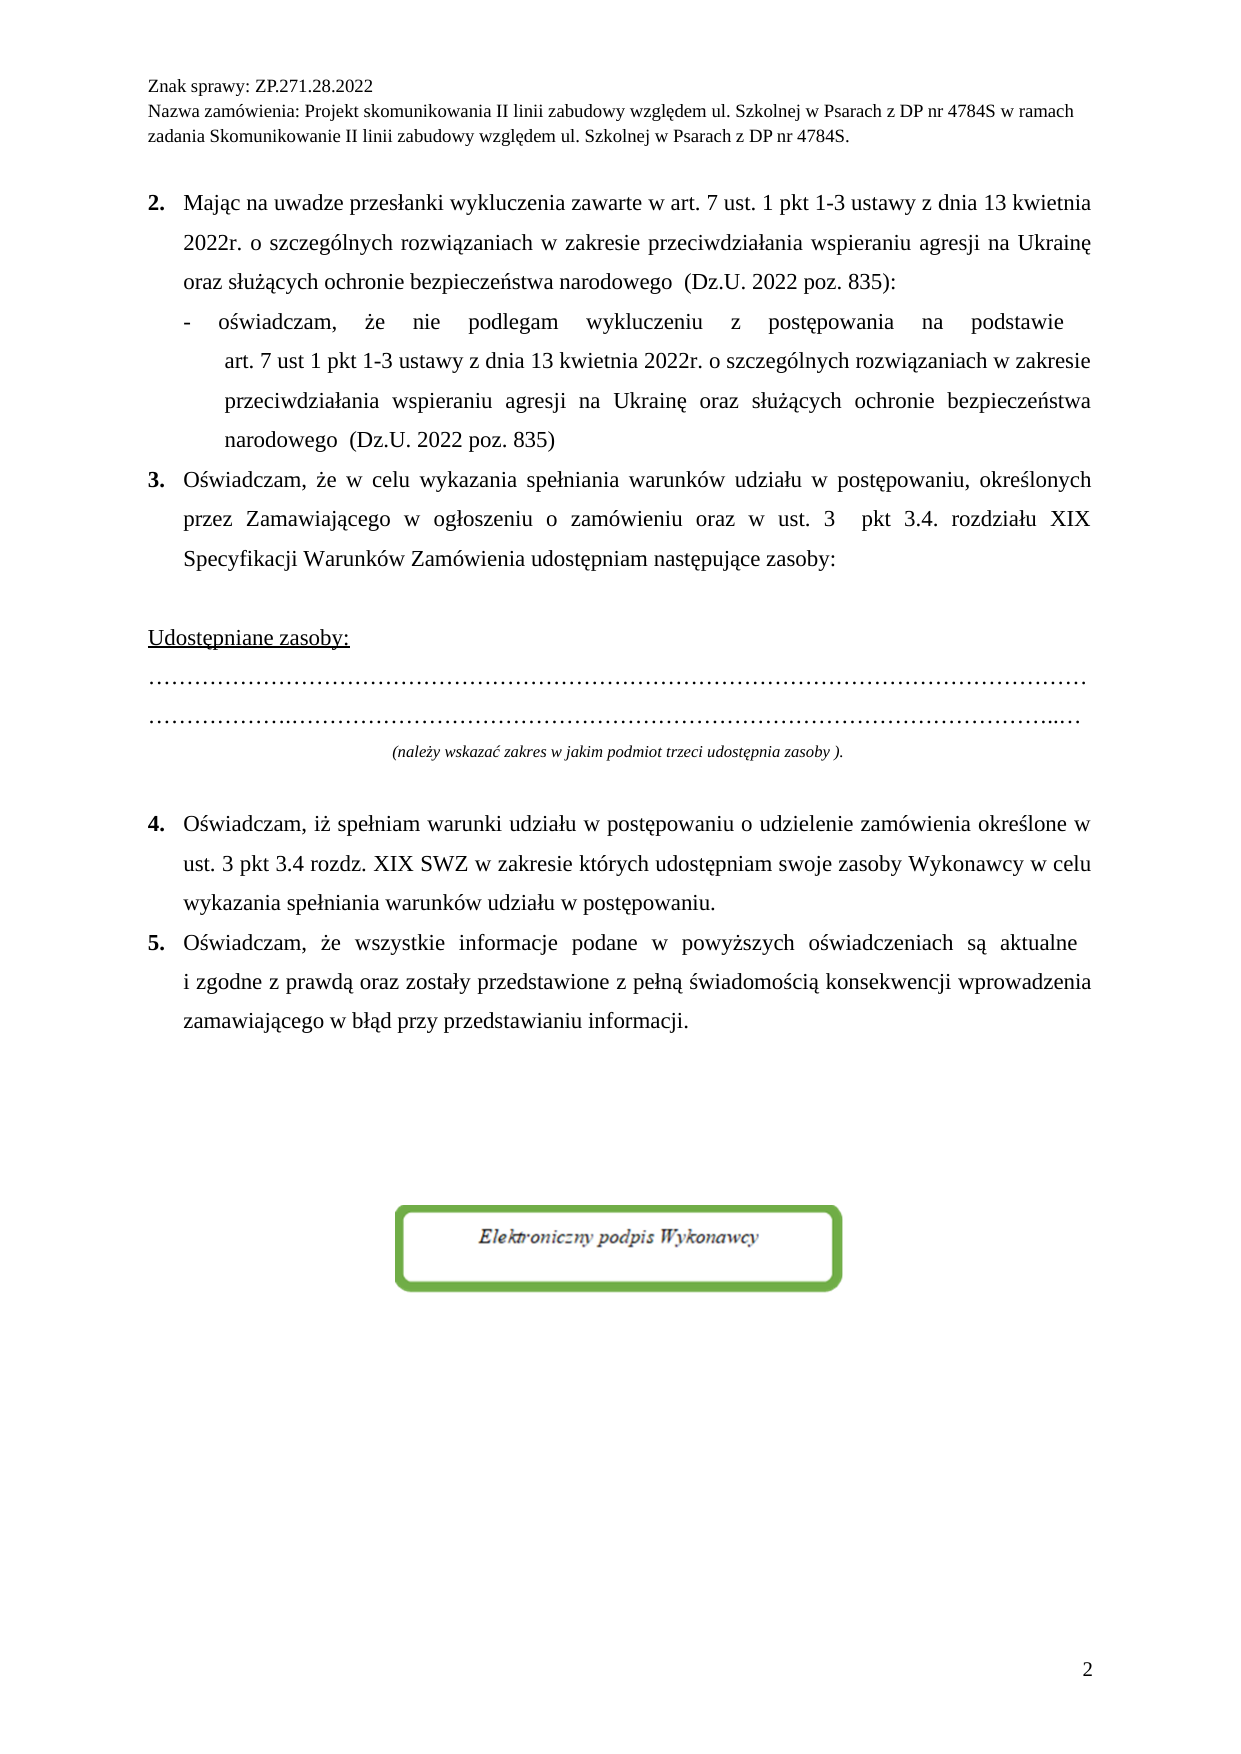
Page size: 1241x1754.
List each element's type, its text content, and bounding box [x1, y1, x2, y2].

list - oświadczam, że nie podlegam wykluczeniu z postępowania na podstawie art. 7 ust 1 pkt 1-3 ustawy z dnia 13 kwietnia 2022r. o szczególnych rozwiązaniach w zakresie przeciwdziałania wspieraniu agresji na Ukrainę oraz służących ochronie bezpieczeństwa narodowego (Dz.U. 2022 poz. 835) [183, 308, 1093, 452]
list Oświadczam, że w celu wykazania spełniania warunków udziału w postępowaniu, określonych przez Zamawiającego w ogłoszeniu o zamówieniu oraz w ust. 3 pkt 3.4. rozdziału XIX Specyfikacji Warunków Zamówienia udostępniam następujące zasoby: [148, 466, 1093, 571]
list Oświadczam, iż spełniam warunki udziału w postępowaniu o udzielenie zamówienia określone w ust. 3 pkt 3.4 rozdz. XIX SWZ w zakresie których udostępniam swoje zasoby Wykonawcy w celu wykazania spełniania warunków udziału w postępowaniu. [148, 810, 1093, 916]
list Oświadczam, że wszystkie informacje podane w powyższych oświadczeniach są aktualne i zgodne z prawdą oraz zostały przedstawione z pełną świadomością konsekwencji wprowadzenia zamawiającego w błąd przy przedstawianiu informacji. [148, 929, 1093, 1034]
text …………………………………………………………………………………………………………………………….………………………………………………………………………………………..… [148, 663, 1090, 729]
text Udostępniane zasoby: [148, 623, 1090, 650]
text (należy wskazać zakres w jakim podmiot trzeci udostępnia zasoby ). [148, 742, 1090, 761]
picture [395, 1205, 845, 1296]
list Mając na uwadze przesłanki wykluczenia zawarte w art. 7 ust. 1 pkt 1-3 ustawy z dnia 13 kwietnia 2022r. o szczególnych rozwiązaniach w zakresie przeciwdziałania wspieraniu agresji na Ukrainę oraz służących ochronie bezpieczeństwa narodowego (Dz.U. 2022 poz. 835): [148, 189, 1093, 294]
